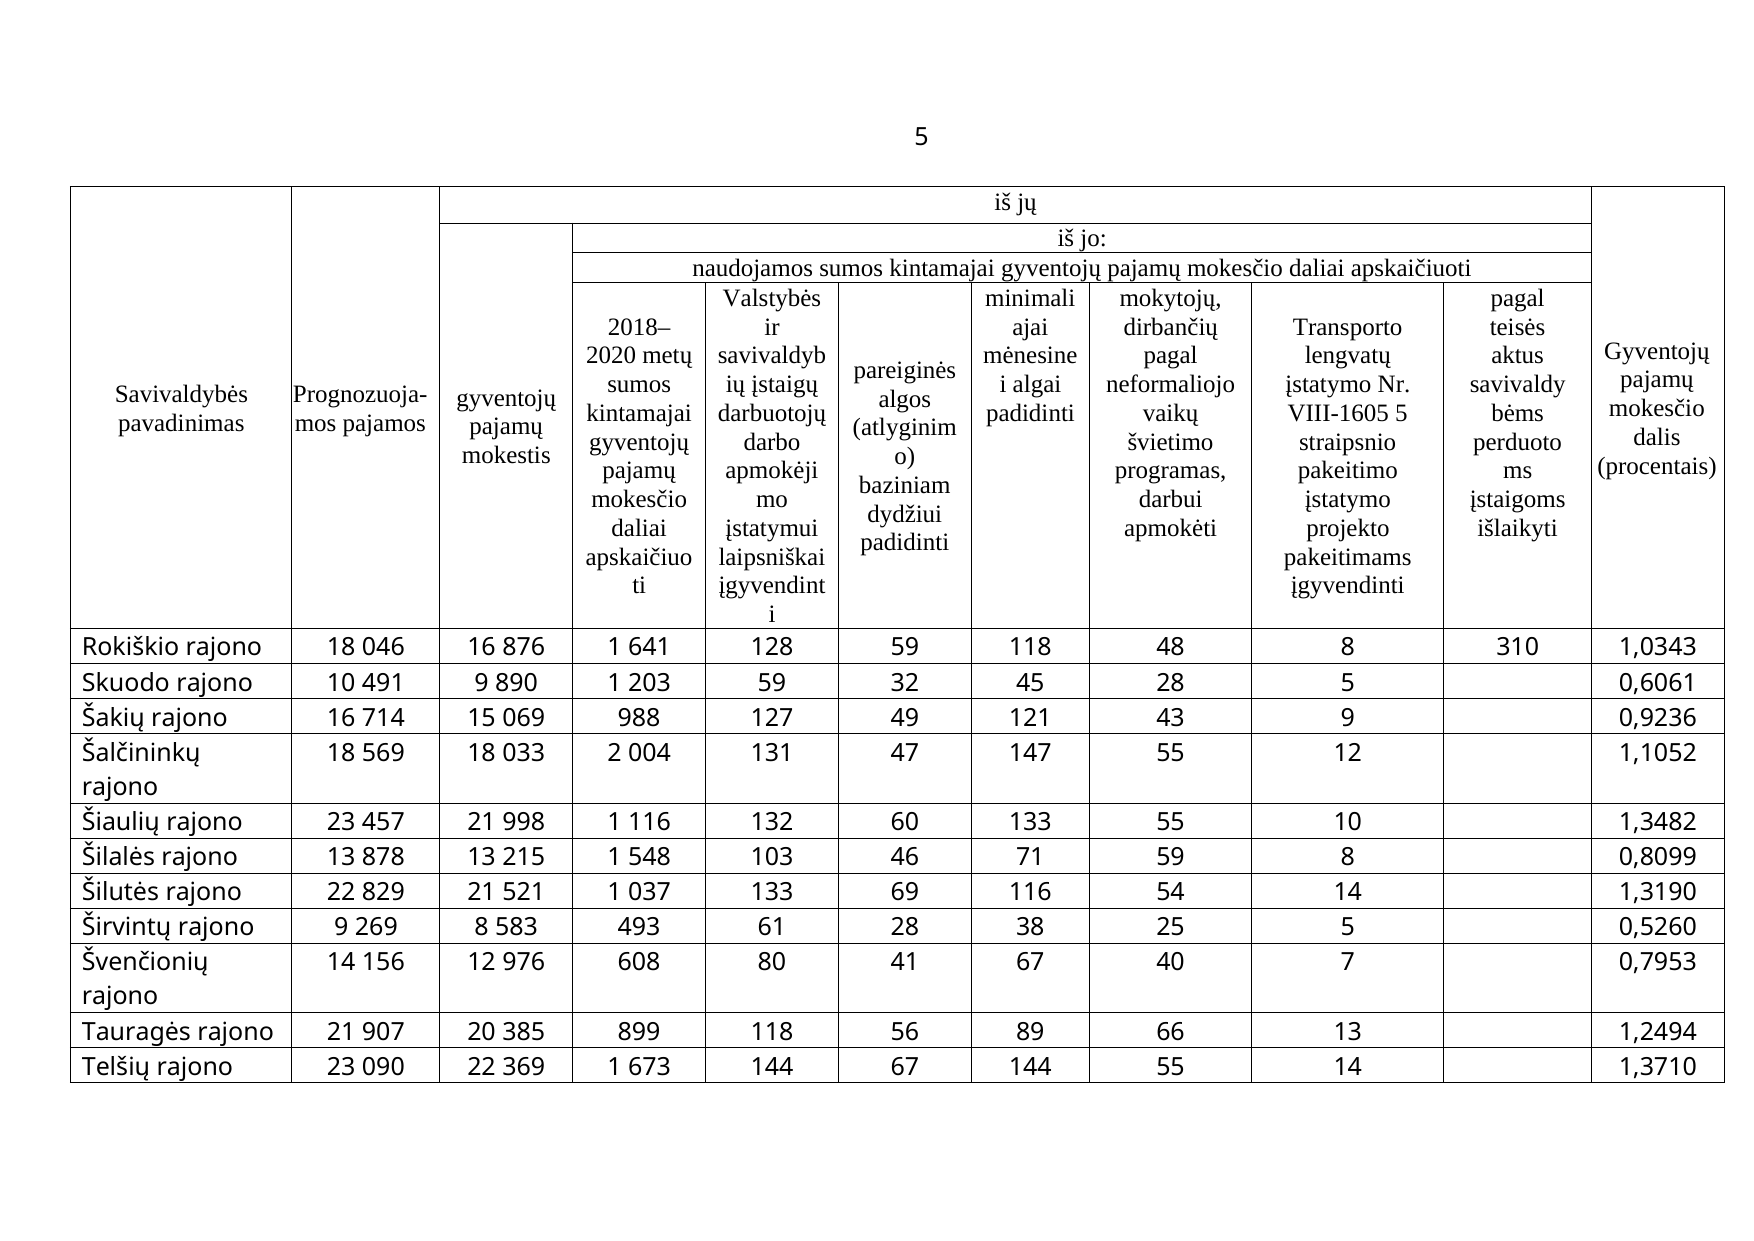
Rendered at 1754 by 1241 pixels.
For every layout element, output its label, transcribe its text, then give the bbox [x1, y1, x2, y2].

table_cell 55 [1090, 1048, 1251, 1082]
table_cell 8 [1252, 839, 1443, 873]
table_cell minimaliajai mėnesinei algai padidinti [972, 283, 1089, 628]
table_cell naudojamos sumos kintamajai gyventojų pajamų mokesčio daliai apskaičiuoti [573, 253, 1591, 282]
table_cell 18 569 [292, 734, 439, 802]
table_cell 15 069 [440, 699, 572, 733]
table_cell [1444, 1013, 1591, 1047]
table_cell 128 [706, 629, 838, 663]
table_cell [1444, 909, 1591, 943]
table_cell 1,3482 [1592, 804, 1724, 838]
table_cell [1444, 839, 1591, 873]
table_cell 1 203 [573, 664, 705, 698]
table_cell 67 [972, 944, 1089, 1012]
table_cell 0,9236 [1592, 699, 1724, 733]
table_cell 41 [839, 944, 971, 1012]
table_cell 40 [1090, 944, 1251, 1012]
table_cell 118 [972, 629, 1089, 663]
table_cell 22 829 [292, 874, 439, 908]
table_cell 71 [972, 839, 1089, 873]
table_cell [1444, 944, 1591, 1012]
table_cell 23 457 [292, 804, 439, 838]
table_cell 59 [706, 664, 838, 698]
table_cell 22 369 [440, 1048, 572, 1082]
table_cell 13 878 [292, 839, 439, 873]
table_cell 89 [972, 1013, 1089, 1047]
table_cell 13 [1252, 1013, 1443, 1047]
table_cell 8 583 [440, 909, 572, 943]
table_cell 20 385 [440, 1013, 572, 1047]
table_cell Valstybės ir savivaldybių įstaigų darbuotojų darbo apmokėjimo įstatymui laipsniškai įgyvendinti [706, 283, 838, 628]
table_cell 69 [839, 874, 971, 908]
table_cell 61 [706, 909, 838, 943]
table_cell 12 [1252, 734, 1443, 802]
table_cell [1444, 874, 1591, 908]
table_cell 43 [1090, 699, 1251, 733]
table_cell 121 [972, 699, 1089, 733]
table_cell 60 [839, 804, 971, 838]
table_cell 899 [573, 1013, 705, 1047]
table_cell Rokiškio rajono [71, 629, 291, 663]
table_cell [1444, 734, 1591, 802]
table_cell 46 [839, 839, 971, 873]
table_cell 16 714 [292, 699, 439, 733]
table_cell 133 [972, 804, 1089, 838]
table_cell 21 907 [292, 1013, 439, 1047]
table_cell 55 [1090, 804, 1251, 838]
table_cell 10 491 [292, 664, 439, 698]
table_cell 55 [1090, 734, 1251, 802]
table_cell 118 [706, 1013, 838, 1047]
table_cell 66 [1090, 1013, 1251, 1047]
table_cell 0,5260 [1592, 909, 1724, 943]
table_cell 7 [1252, 944, 1443, 1012]
table_cell 13 215 [440, 839, 572, 873]
table_cell gyventojų pajamų mokestis [440, 224, 572, 628]
table_header Gyventojų pajamų mokesčio dalis (procentais) [1592, 187, 1724, 628]
table_cell Švenčionių rajono [71, 944, 291, 1012]
table_header Savivaldybės pavadinimas [71, 187, 291, 628]
table_header Prognozuoja-mos pajamos [292, 187, 439, 628]
table_cell 14 [1252, 874, 1443, 908]
table_cell 59 [839, 629, 971, 663]
table_cell 56 [839, 1013, 971, 1047]
table_cell 25 [1090, 909, 1251, 943]
table_cell Telšių rajono [71, 1048, 291, 1082]
table_cell 9 269 [292, 909, 439, 943]
table_cell 32 [839, 664, 971, 698]
table_cell 1 641 [573, 629, 705, 663]
table_cell 49 [839, 699, 971, 733]
table_cell 47 [839, 734, 971, 802]
table_cell 144 [706, 1048, 838, 1082]
table_cell 5 [1252, 909, 1443, 943]
table_cell 38 [972, 909, 1089, 943]
table_cell 9 890 [440, 664, 572, 698]
table_cell 16 876 [440, 629, 572, 663]
table_cell 1,1052 [1592, 734, 1724, 802]
table_cell 18 046 [292, 629, 439, 663]
table_cell 59 [1090, 839, 1251, 873]
table_cell 1,0343 [1592, 629, 1724, 663]
table_cell 1 673 [573, 1048, 705, 1082]
table_cell Šalčininkų rajono [71, 734, 291, 802]
table_cell 147 [972, 734, 1089, 802]
table_cell 45 [972, 664, 1089, 698]
table_cell 12 976 [440, 944, 572, 1012]
table_cell 116 [972, 874, 1089, 908]
table_cell 2 004 [573, 734, 705, 802]
table_cell Skuodo rajono [71, 664, 291, 698]
table_cell 608 [573, 944, 705, 1012]
table_cell 127 [706, 699, 838, 733]
table_cell 0,8099 [1592, 839, 1724, 873]
table_cell 131 [706, 734, 838, 802]
table_cell 80 [706, 944, 838, 1012]
table_cell Šiaulių rajono [71, 804, 291, 838]
table_cell Širvintų rajono [71, 909, 291, 943]
table_cell 310 [1444, 629, 1591, 663]
table_cell 0,6061 [1592, 664, 1724, 698]
table_cell 988 [573, 699, 705, 733]
table_cell 9 [1252, 699, 1443, 733]
table_cell Šilutės rajono [71, 874, 291, 908]
table_cell 23 090 [292, 1048, 439, 1082]
table_cell 8 [1252, 629, 1443, 663]
table_header iš jų [440, 187, 1591, 222]
table_cell pagal teisės aktus savivaldybėms perduotoms įstaigoms išlaikyti [1444, 283, 1591, 628]
table_cell 21 521 [440, 874, 572, 908]
table_cell 2018–2020 metų sumos kintamajai gyventojų pajamų mokesčio daliai apskaičiuoti [573, 283, 705, 628]
table_cell Transporto lengvatų įstatymo Nr. VIII-1605 5 straipsnio pakeitimo įstatymo projekto pakeitimams įgyvendinti [1252, 283, 1443, 628]
table_cell 1,2494 [1592, 1013, 1724, 1047]
table_cell 5 [1252, 664, 1443, 698]
table_cell Tauragės rajono [71, 1013, 291, 1047]
table_cell Šakių rajono [71, 699, 291, 733]
table_cell 21 998 [440, 804, 572, 838]
table_cell mokytojų, dirbančių pagal neformaliojo vaikų švietimo programas, darbui apmokėti [1090, 283, 1251, 628]
table_cell iš jo: [573, 224, 1591, 252]
table_cell 28 [839, 909, 971, 943]
table_cell 1,3710 [1592, 1048, 1724, 1082]
table_cell 0,7953 [1592, 944, 1724, 1012]
table_cell 14 [1252, 1048, 1443, 1082]
table_cell 48 [1090, 629, 1251, 663]
table_cell 10 [1252, 804, 1443, 838]
table_cell [1444, 699, 1591, 733]
table_cell Šilalės rajono [71, 839, 291, 873]
table_cell 67 [839, 1048, 971, 1082]
table_cell 103 [706, 839, 838, 873]
table_cell [1444, 1048, 1591, 1082]
table_cell [1444, 804, 1591, 838]
table_cell 1 116 [573, 804, 705, 838]
table_cell 493 [573, 909, 705, 943]
table_cell 54 [1090, 874, 1251, 908]
table_cell 1,3190 [1592, 874, 1724, 908]
table_cell 14 156 [292, 944, 439, 1012]
table_cell 28 [1090, 664, 1251, 698]
table_cell 1 037 [573, 874, 705, 908]
table_cell 144 [972, 1048, 1089, 1082]
table_cell 132 [706, 804, 838, 838]
table_cell 133 [706, 874, 838, 908]
table_cell 18 033 [440, 734, 572, 802]
table_cell 1 548 [573, 839, 705, 873]
table_cell pareiginės algos (atlyginimo) baziniam dydžiui padidinti [839, 283, 971, 628]
table_cell [1444, 664, 1591, 698]
